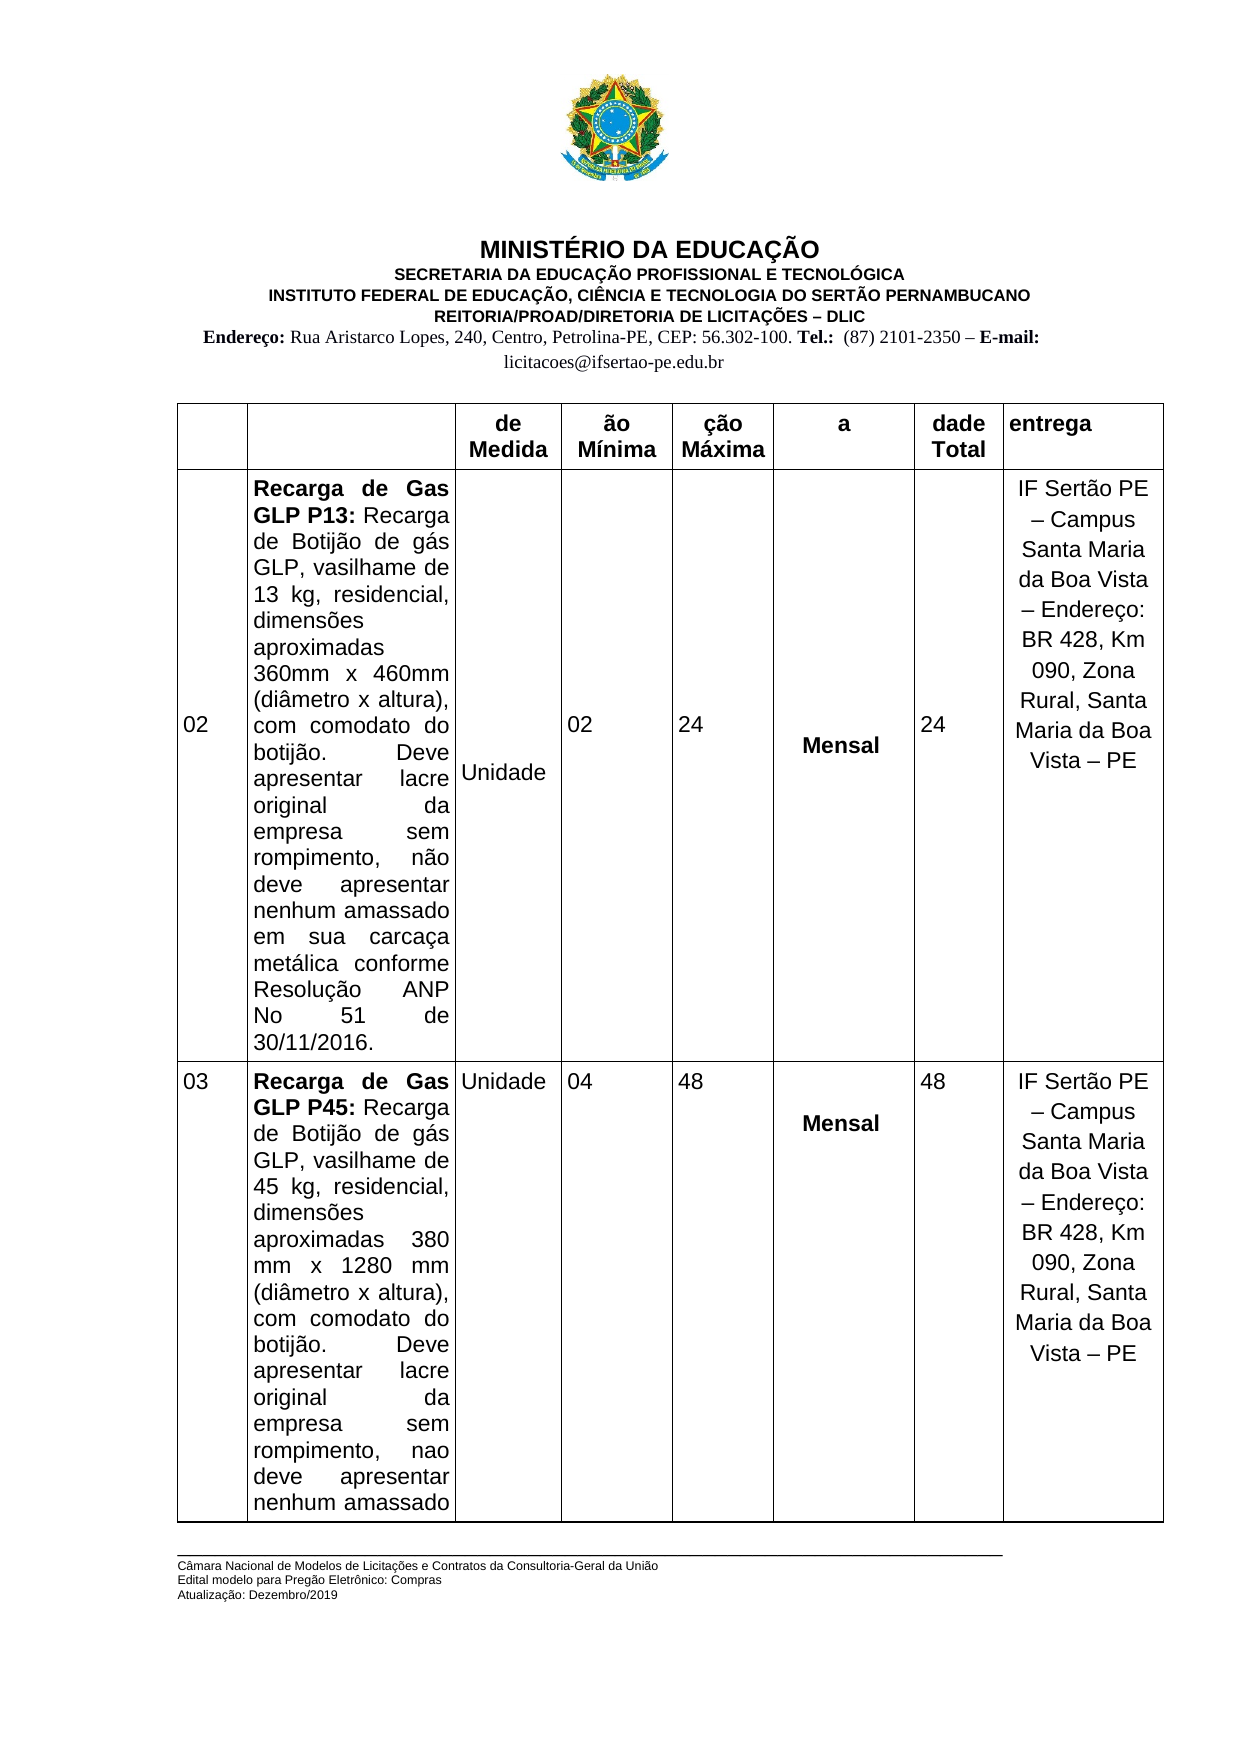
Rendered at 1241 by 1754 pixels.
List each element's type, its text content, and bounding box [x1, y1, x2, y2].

table_cell Unidade [456, 470, 561, 1061]
table_cell IF Sertão PE – Campus Santa Maria da Boa Vista – Endereço: BR 428, Km 090, Zona Rural, Santa Maria da Boa Vista – PE [1004, 1062, 1163, 1521]
table_cell Recarga de Gas GLP P13: Recarga de Botijão de gás GLP, vasilhame de 13 kg, residencial, dimensões aproximadas 360mm x 460mm (diâmetro x altura), com comodato do botijão. Deve apresentar lacre original da empresa sem rompimento, não deve apresentar nenhum amassado em sua carcaça metálica conforme Resolução ANP No 51 de 30/11/2016. [248, 470, 455, 1061]
table_cell Mensal [774, 1062, 914, 1521]
picture [560, 74, 669, 181]
table_cell de Medida [456, 404, 561, 468]
table_cell entrega [1004, 404, 1163, 468]
table_cell Mensal [774, 470, 914, 1061]
table_cell IF Sertão PE – Campus Santa Maria da Boa Vista – Endereço: BR 428, Km 090, Zona Rural, Santa Maria da Boa Vista – PE [1004, 470, 1163, 1061]
table_cell 48 [673, 1062, 773, 1521]
table_cell 03 [178, 1062, 247, 1521]
table_cell 04 [562, 1062, 672, 1521]
table_cell Unidade [456, 1062, 561, 1521]
table_cell 02 [562, 470, 672, 1061]
table_cell 24 [673, 470, 773, 1061]
table_cell ão Mínima [562, 404, 672, 468]
table_cell dade Total [915, 404, 1003, 468]
table_cell Recarga de Gas GLP P45: Recarga de Botijão de gás GLP, vasilhame de 45 kg, residencial, dimensões aproximadas 380 mm x 1280 mm (diâmetro x altura), com comodato do botijão. Deve apresentar lacre original da empresa sem rompimento, nao deve apresentar nenhum amassado [248, 1062, 455, 1521]
table_cell [178, 404, 247, 468]
table_cell a [774, 404, 914, 468]
table_cell 48 [915, 1062, 1003, 1521]
table_cell ção Máxima [673, 404, 773, 468]
table_cell [248, 404, 455, 468]
table_cell 02 [178, 470, 247, 1061]
table_cell 24 [915, 470, 1003, 1061]
